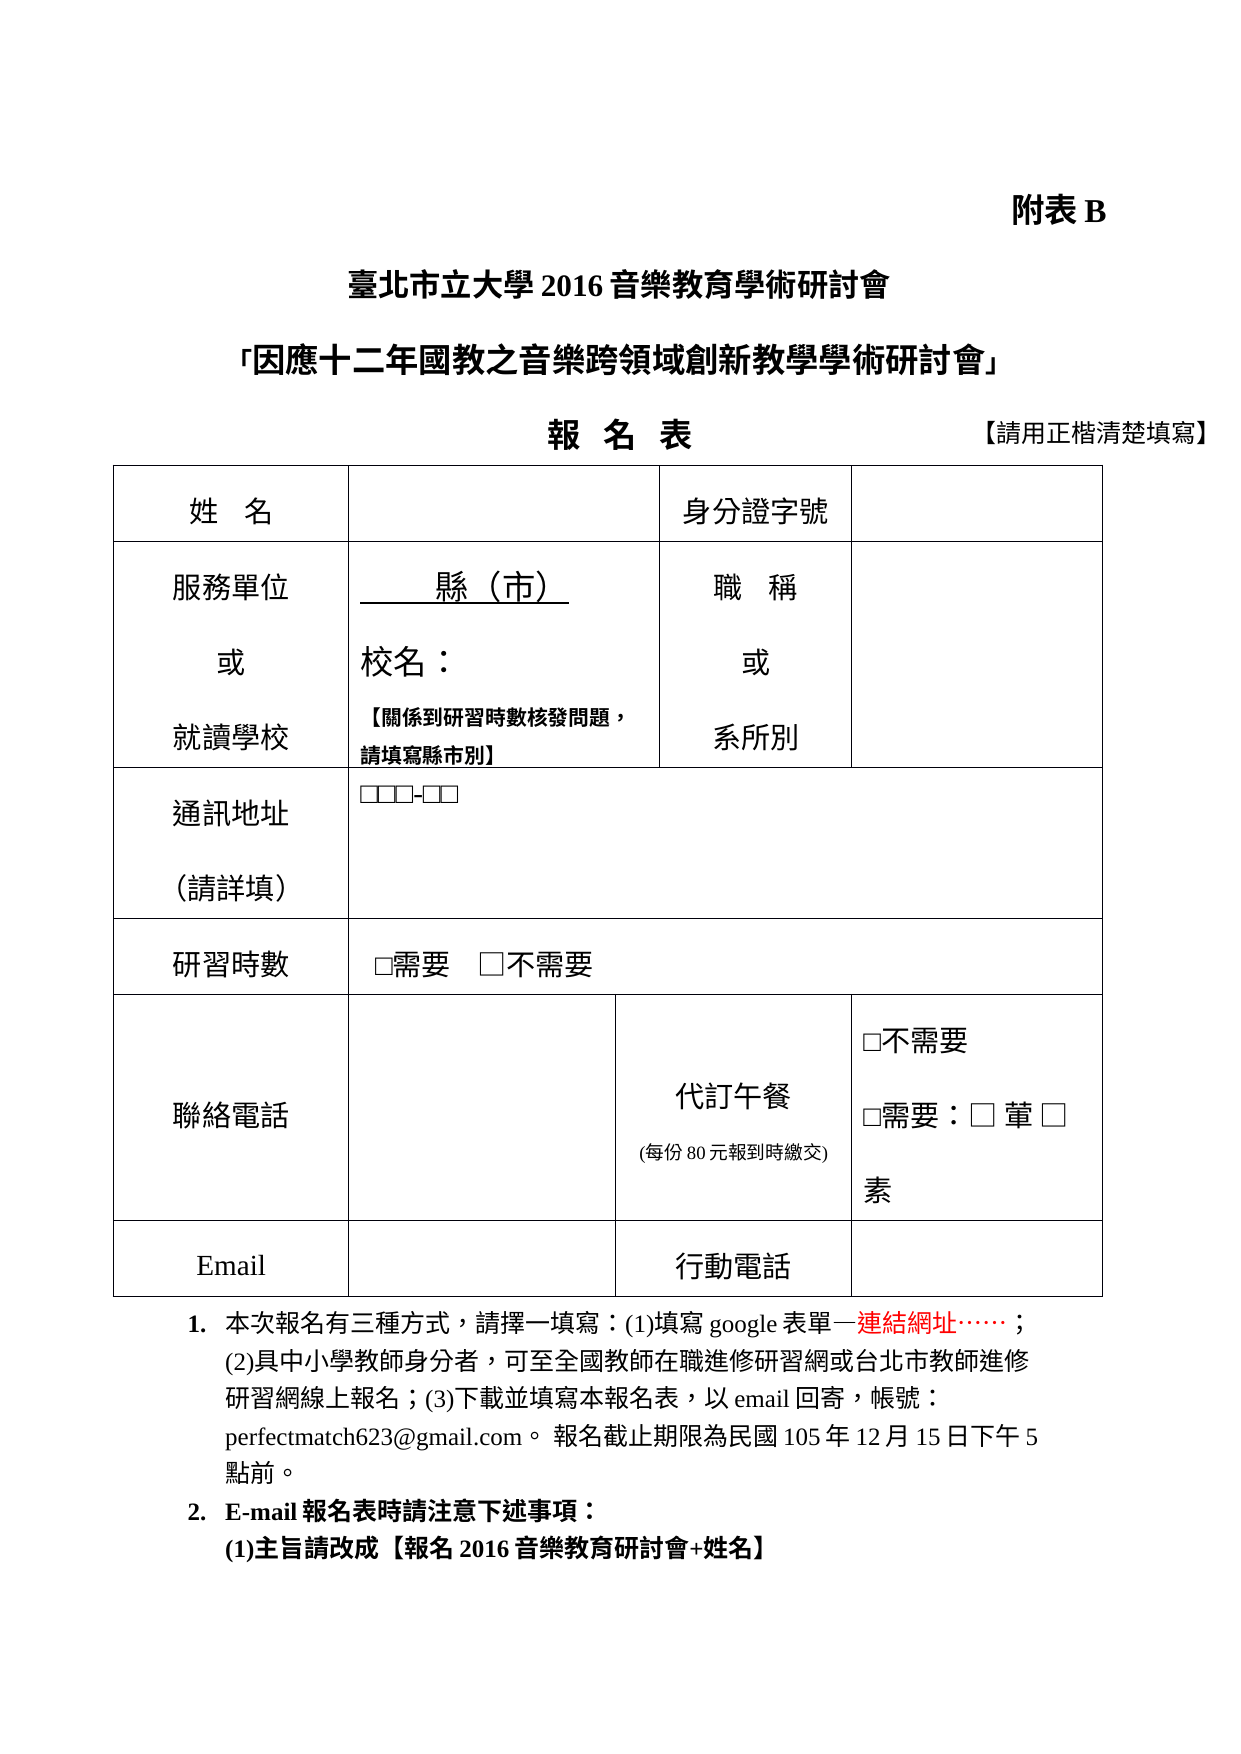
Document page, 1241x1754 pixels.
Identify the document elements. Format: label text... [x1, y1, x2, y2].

table_cell 聯絡電話 [114, 995, 348, 1220]
table_header 身分證字號 [660, 466, 851, 541]
text (1)主旨請改成【報名2016音樂教育研討會+姓名】 [225, 1522, 1053, 1559]
table_cell 研習時數 [114, 919, 348, 994]
text 報 名 表 [187, 389, 1053, 464]
table_cell □不需要 □需要：□ 葷 □素 [852, 995, 1102, 1220]
table_cell [349, 1221, 615, 1296]
list 本次報名有三種方式，請擇一填寫：(1)填寫google表單—連結網址……；(2)具中小學教師身分者，可至全國教師在職進修研習網或台北市教師進修研習網線上報名；(3)下載並填寫本報名表，以email回寄，帳號：perfectmatch623@gmail.com。 報名截止期限為民國105年12月15日下午5點前。 [187, 1297, 1053, 1484]
table_cell 代訂午餐 (每份80元報到時繳交) [616, 995, 851, 1220]
table_cell 通訊地址 （請詳填） [114, 768, 348, 918]
table_cell □□□-□□ [349, 768, 1102, 918]
table_cell Email [114, 1221, 348, 1296]
table_header [349, 466, 659, 541]
list E-mail報名表時請注意下述事項： [187, 1484, 1053, 1522]
table_cell [349, 995, 615, 1220]
text 臺北市立大學2016音樂教育學術研討會 [131, 239, 1106, 314]
text 「因應十二年國教之音樂跨領域創新教學學術研討會」 [131, 314, 1106, 389]
table_cell 服務單位 或 就讀學校 [114, 542, 348, 767]
table_header 姓 名 [114, 466, 348, 541]
table_cell 縣（市） 校名： 【關係到研習時數核發問題，請填寫縣市別】 [349, 542, 659, 767]
text 【請用正楷清楚填寫】 [971, 414, 1223, 450]
table_header [852, 466, 1102, 541]
table_cell [852, 542, 1102, 767]
table_cell [852, 1221, 1102, 1296]
table_cell 行動電話 [616, 1221, 851, 1296]
table_cell 職 稱 或 系所別 [660, 542, 851, 767]
text 附表B [131, 164, 1106, 239]
table_cell □需要 □不需要 [349, 919, 1102, 994]
